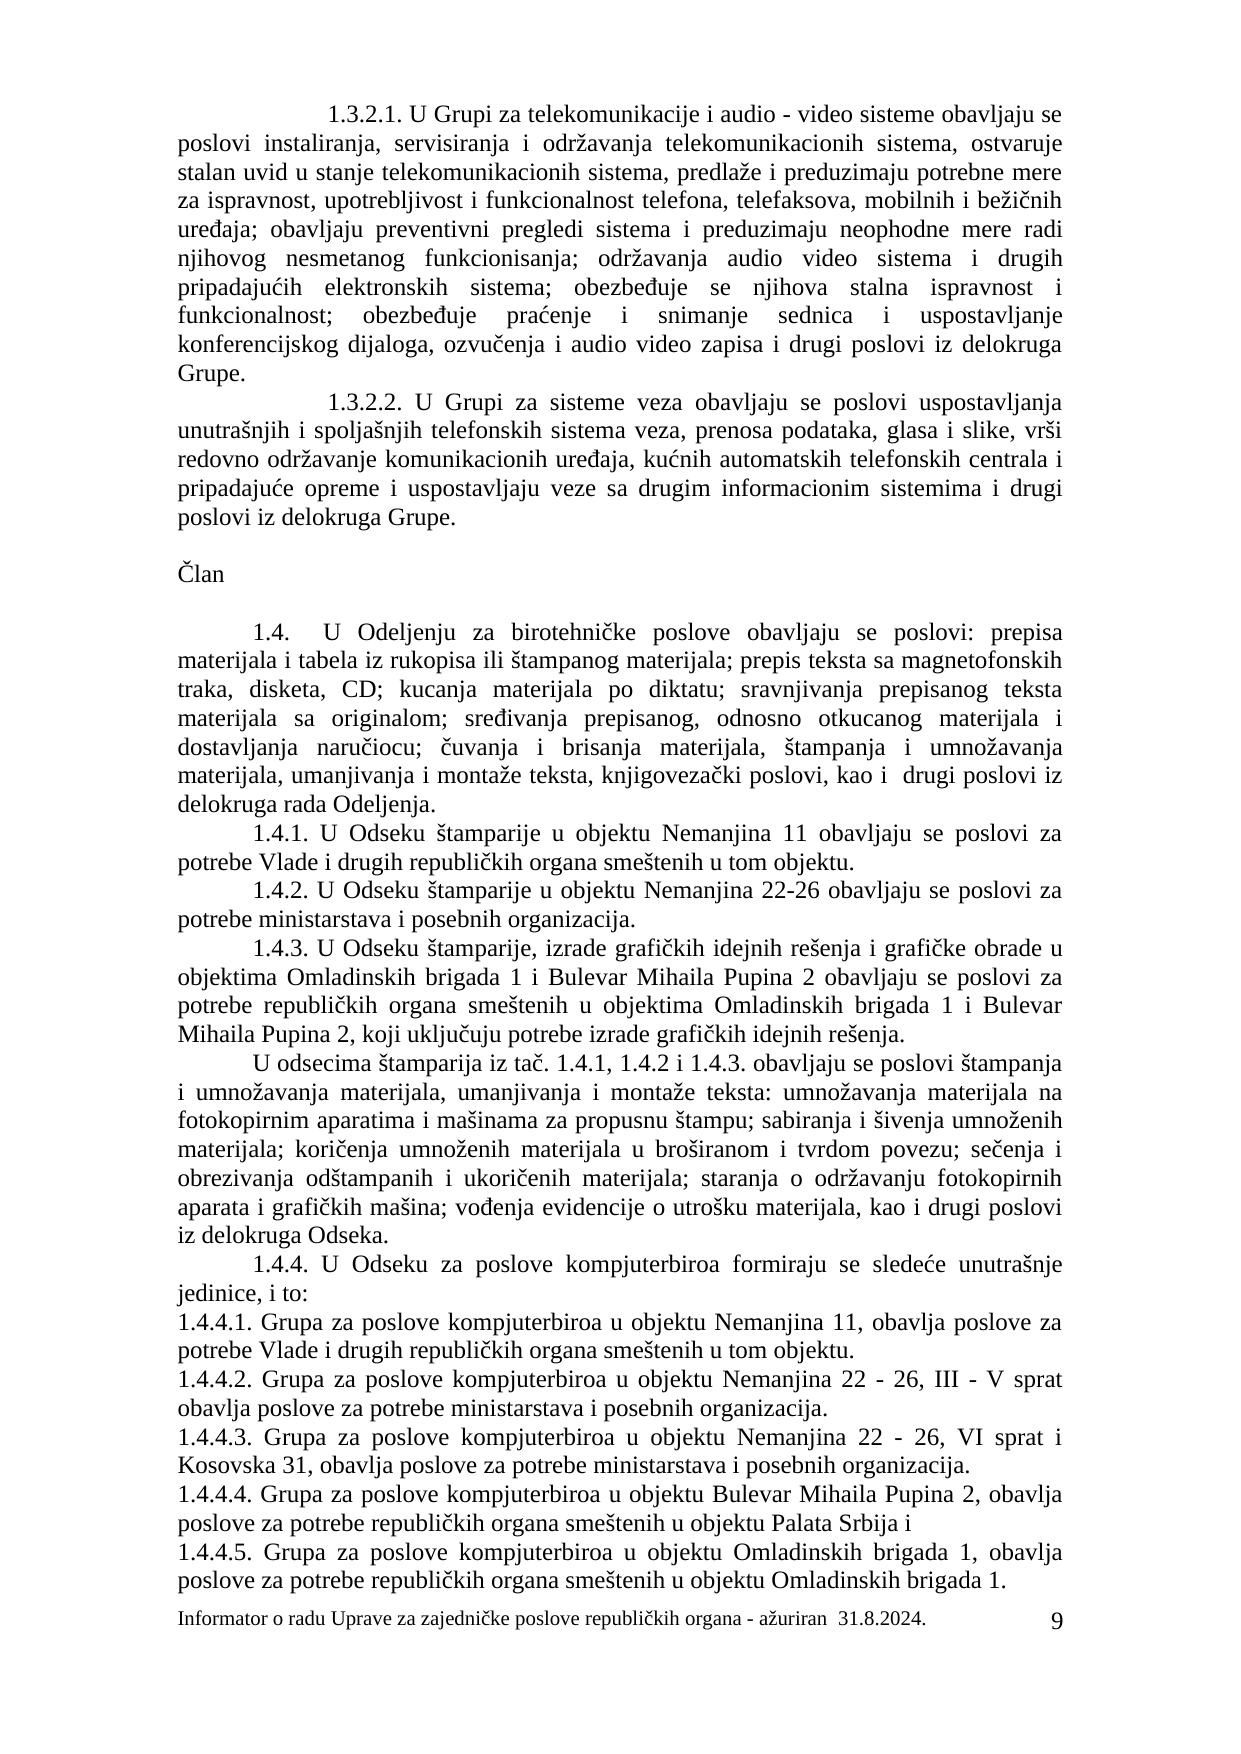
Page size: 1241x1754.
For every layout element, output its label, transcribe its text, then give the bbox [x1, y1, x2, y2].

subtitle 1.4.4.4. Grupa za poslove kompjuterbiroa u objektu Bulevar Mihaila Pupina 2, obavlja poslove za potrebe republičkih organa smeštenih u objektu Palata Srbija i [177, 1479, 1063, 1537]
subtitle U odsecima štamparija iz tač. 1.4.1, 1.4.2 i 1.4.3. obavljaju se poslovi štampanja i umnožavanja materijala, umanjivanja i montaže teksta: umnožavanja materijala na fotokopirnim aparatima i mašinama za propusnu štampu; sabiranja i šivenja umnoženih materijala; koričenja umnoženih materijala u broširanom i tvrdom povezu; sečenja i obrezivanja odštampanih i ukoričenih materijala; staranja o održavanju fotokopirnih aparata i grafičkih mašina; vođenja evidencije o utrošku materijala, kao i drugi poslovi iz delokruga Odseka. [177, 1048, 1063, 1249]
subtitle 1.4.2. U Odseku štamparije u objektu Nemanjina 22-26 obavljaju se poslovi za potrebe ministarstava i posebnih organizacija. [177, 875, 1063, 933]
subtitle 1.4.4.3. Grupa za poslove kompjuterbiroa u objektu Nemanjina 22 - 26, VI sprat i Kosovska 31, obavlja poslove za potrebe ministarstava i posebnih organizacija. [177, 1422, 1063, 1479]
subtitle 1.4.4. U Odseku za poslove kompjuterbiroa formiraju se sledeće unutrašnje jedinice, i to: [177, 1249, 1063, 1307]
subtitle 1.4.4.5. Grupa za poslove kompjuterbiroa u objektu Omladinskih brigada 1, obavlja poslove za potrebe republičkih organa smeštenih u objektu Omladinskih brigada 1. [177, 1537, 1063, 1594]
subtitle Član [177, 559, 1063, 588]
subtitle 1.3.2.1. U Grupi za telekomunikacije i audio - video sisteme obavljaju se poslovi instaliranja, servisiranja i održavanja telekomunikacionih sistema, ostvaruje stalan uvid u stanje telekomunikacionih sistema, predlaže i preduzimaju potrebne mere za ispravnost, upotrebljivost i funkcionalnost telefona, telefaksova, mobilnih i bežičnih uređaja; obavljaju preventivni pregledi sistema i preduzimaju neophodne mere radi njihovog nesmetanog funkcionisanja; održavanja audio video sistema i drugih pripadajućih elektronskih sistema; obezbeđuje se njihova stalna ispravnost i funkcionalnost; obezbeđuje praćenje i snimanje sednica i uspostavljanje konferencijskog dijaloga, ozvučenja i audio video zapisa i drugi poslovi iz delokruga Grupe. [177, 99, 1063, 387]
subtitle 1.4.4.1. Grupa za poslove kompjuterbiroa u objektu Nemanjina 11, obavlja poslove za potrebe Vlade i drugih republičkih organa smeštenih u tom objektu. [177, 1307, 1063, 1364]
subtitle 1.4.1. U Odseku štamparije u objektu Nemanjina 11 obavljaju se poslovi za potrebe Vlade i drugih republičkih organa smeštenih u tom objektu. [177, 818, 1063, 875]
subtitle 1.4. U Odeljenju za birotehničke poslove obavljaju se poslovi: prepisa materijala i tabela iz rukopisa ili štampanog materijala; prepis teksta sa magnetofonskih traka, disketa, CD; kucanja materijala po diktatu; sravnjivanja prepisanog teksta materijala sa originalom; sređivanja prepisanog, odnosno otkucanog materijala i dostavljanja naručiocu; čuvanja i brisanja materijala, štampanja i umnožavanja materijala, umanjivanja i montaže teksta, knjigovezački poslovi, kao i drugi poslovi iz delokruga rada Odeljenja. [177, 617, 1063, 818]
subtitle 1.4.4.2. Grupa za poslove kompjuterbiroa u objektu Nemanjina 22 - 26, III - V sprat obavlja poslove za potrebe ministarstava i posebnih organizacija. [177, 1364, 1063, 1422]
subtitle 1.4.3. U Odseku štamparije, izrade grafičkih idejnih rešenja i grafičke obrade u objektima Omladinskih brigada 1 i Bulevar Mihaila Pupina 2 obavljaju se poslovi za potrebe republičkih organa smeštenih u objektima Omladinskih brigada 1 i Bulevar Mihaila Pupina 2, koji uključuju potrebe izrade grafičkih idejnih rešenja. [177, 933, 1063, 1048]
subtitle 1.3.2.2. U Grupi za sisteme veza obavljaju se poslovi uspostavljanja unutrašnjih i spoljašnjih telefonskih sistema veza, prenosa podataka, glasa i slike, vrši redovno održavanje komunikacionih uređaja, kućnih automatskih telefonskih centrala i pripadajuće opreme i uspostavljaju veze sa drugim informacionim sistemima i drugi poslovi iz delokruga Grupe. [177, 387, 1063, 530]
